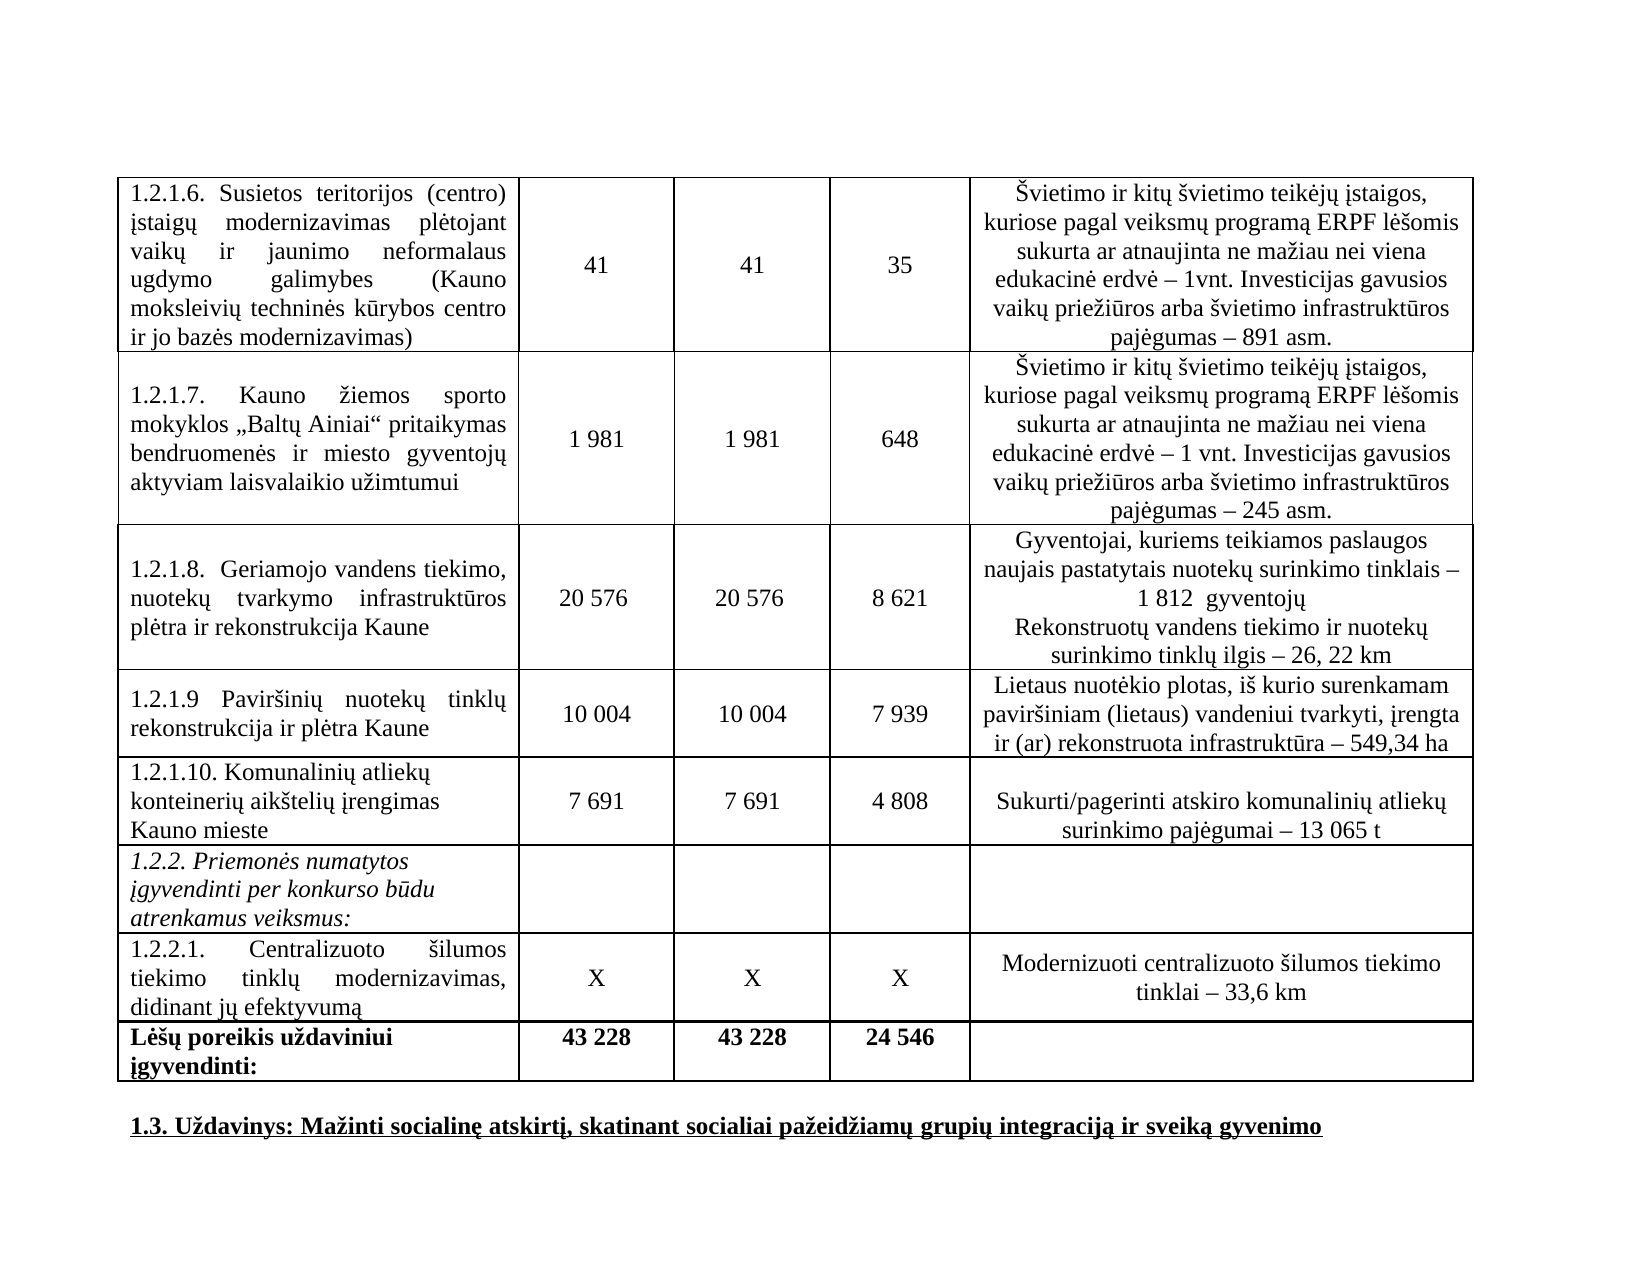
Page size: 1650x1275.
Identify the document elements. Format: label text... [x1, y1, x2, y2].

table_cell 1.2.2. Priemonės numatytos įgyvendinti per konkurso būdu atrenkamus veiksmus: [119, 846, 518, 932]
table_cell 1 981 [519, 352, 674, 524]
table_cell 7 691 [675, 758, 829, 844]
table_cell 41 [675, 178, 829, 351]
table_cell 1.2.1.7. Kauno žiemos sporto mokyklos „Baltų Ainiai“ pritaikymas bendruomenės ir miesto gyventojų aktyviam laisvalaikio užimtumui [119, 352, 518, 524]
table_cell 8 621 [831, 525, 969, 669]
table_cell Gyventojai, kuriems teikiamos paslaugos naujais pastatytais nuotekų surinkimo tinklais – 1 812 gyventojų Rekonstruotų vandens tiekimo ir nuotekų surinkimo tinklų ilgis – 26, 22 km [971, 525, 1472, 669]
table_cell Švietimo ir kitų švietimo teikėjų įstaigos, kuriose pagal veiksmų programą ERPF lėšomis sukurta ar atnaujinta ne mažiau nei viena edukacinė erdvė – 1 vnt. Investicijas gavusios vaikų priežiūros arba švietimo infrastruktūros pajėgumas – 245 asm. [970, 352, 1472, 524]
table_cell X [675, 934, 829, 1020]
table_cell [520, 846, 673, 932]
table_cell 24 546 [831, 1023, 969, 1080]
table_cell 35 [831, 178, 969, 351]
table_cell 1.2.1.10. Komunalinių atliekų konteinerių aikštelių įrengimas Kauno mieste [119, 758, 518, 844]
table_cell X [520, 934, 673, 1020]
table_cell Švietimo ir kitų švietimo teikėjų įstaigos, kuriose pagal veiksmų programą ERPF lėšomis sukurta ar atnaujinta ne mažiau nei viena edukacinė erdvė – 1vnt. Investicijas gavusios vaikų priežiūros arba švietimo infrastruktūros pajėgumas – 891 asm. [971, 178, 1472, 351]
table_cell 1.2.1.9 Paviršinių nuotekų tinklų rekonstrukcija ir plėtra Kaune [119, 670, 518, 756]
table_cell 4 808 [831, 758, 969, 844]
table_header [1336, 1111, 1473, 1139]
table_cell 43 228 [675, 1023, 829, 1080]
table_cell 1.2.1.8. Geriamojo vandens tiekimo, nuotekų tvarkymo infrastruktūros plėtra ir rekonstrukcija Kaune [119, 525, 518, 669]
table_cell 20 576 [675, 525, 829, 669]
table_cell 1 981 [675, 352, 830, 524]
table_cell 43 228 [520, 1023, 673, 1080]
table_cell 648 [831, 352, 969, 524]
table_cell 7 939 [831, 670, 969, 756]
table_cell [831, 846, 969, 932]
table_cell X [831, 934, 969, 1020]
table_cell [971, 1023, 1472, 1080]
table_cell 20 576 [520, 525, 673, 669]
table_cell [675, 846, 829, 932]
table_cell Lietaus nuotėkio plotas, iš kurio surenkamam paviršiniam (lietaus) vandeniui tvarkyti, įrengta ir (ar) rekonstruota infrastruktūra – 549,34 ha [971, 670, 1472, 756]
table_cell 7 691 [520, 758, 673, 844]
table_cell 1.2.1.6. Susietos teritorijos (centro) įstaigų modernizavimas plėtojant vaikų ir jaunimo neformalaus ugdymo galimybes (Kauno moksleivių techninės kūrybos centro ir jo bazės modernizavimas) [119, 178, 518, 351]
table_cell 10 004 [675, 670, 829, 756]
table_header 1.3. Uždavinys: Mažinti socialinę atskirtį, skatinant socialiai pažeidžiamų grupių integraciją ir sveiką gyvenimo [118, 1111, 1336, 1139]
table_cell Modernizuoti centralizuoto šilumos tiekimo tinklai – 33,6 km [971, 934, 1472, 1020]
table_cell 41 [520, 178, 673, 351]
table_cell 10 004 [520, 670, 673, 756]
table_cell Lėšų poreikis uždaviniui įgyvendinti: [119, 1023, 518, 1080]
table_cell Sukurti/pagerinti atskiro komunalinių atliekų surinkimo pajėgumai – 13 065 t [971, 758, 1472, 844]
table_cell 1.2.2.1. Centralizuoto šilumos tiekimo tinklų modernizavimas, didinant jų efektyvumą [119, 934, 518, 1020]
table_cell [971, 846, 1472, 932]
